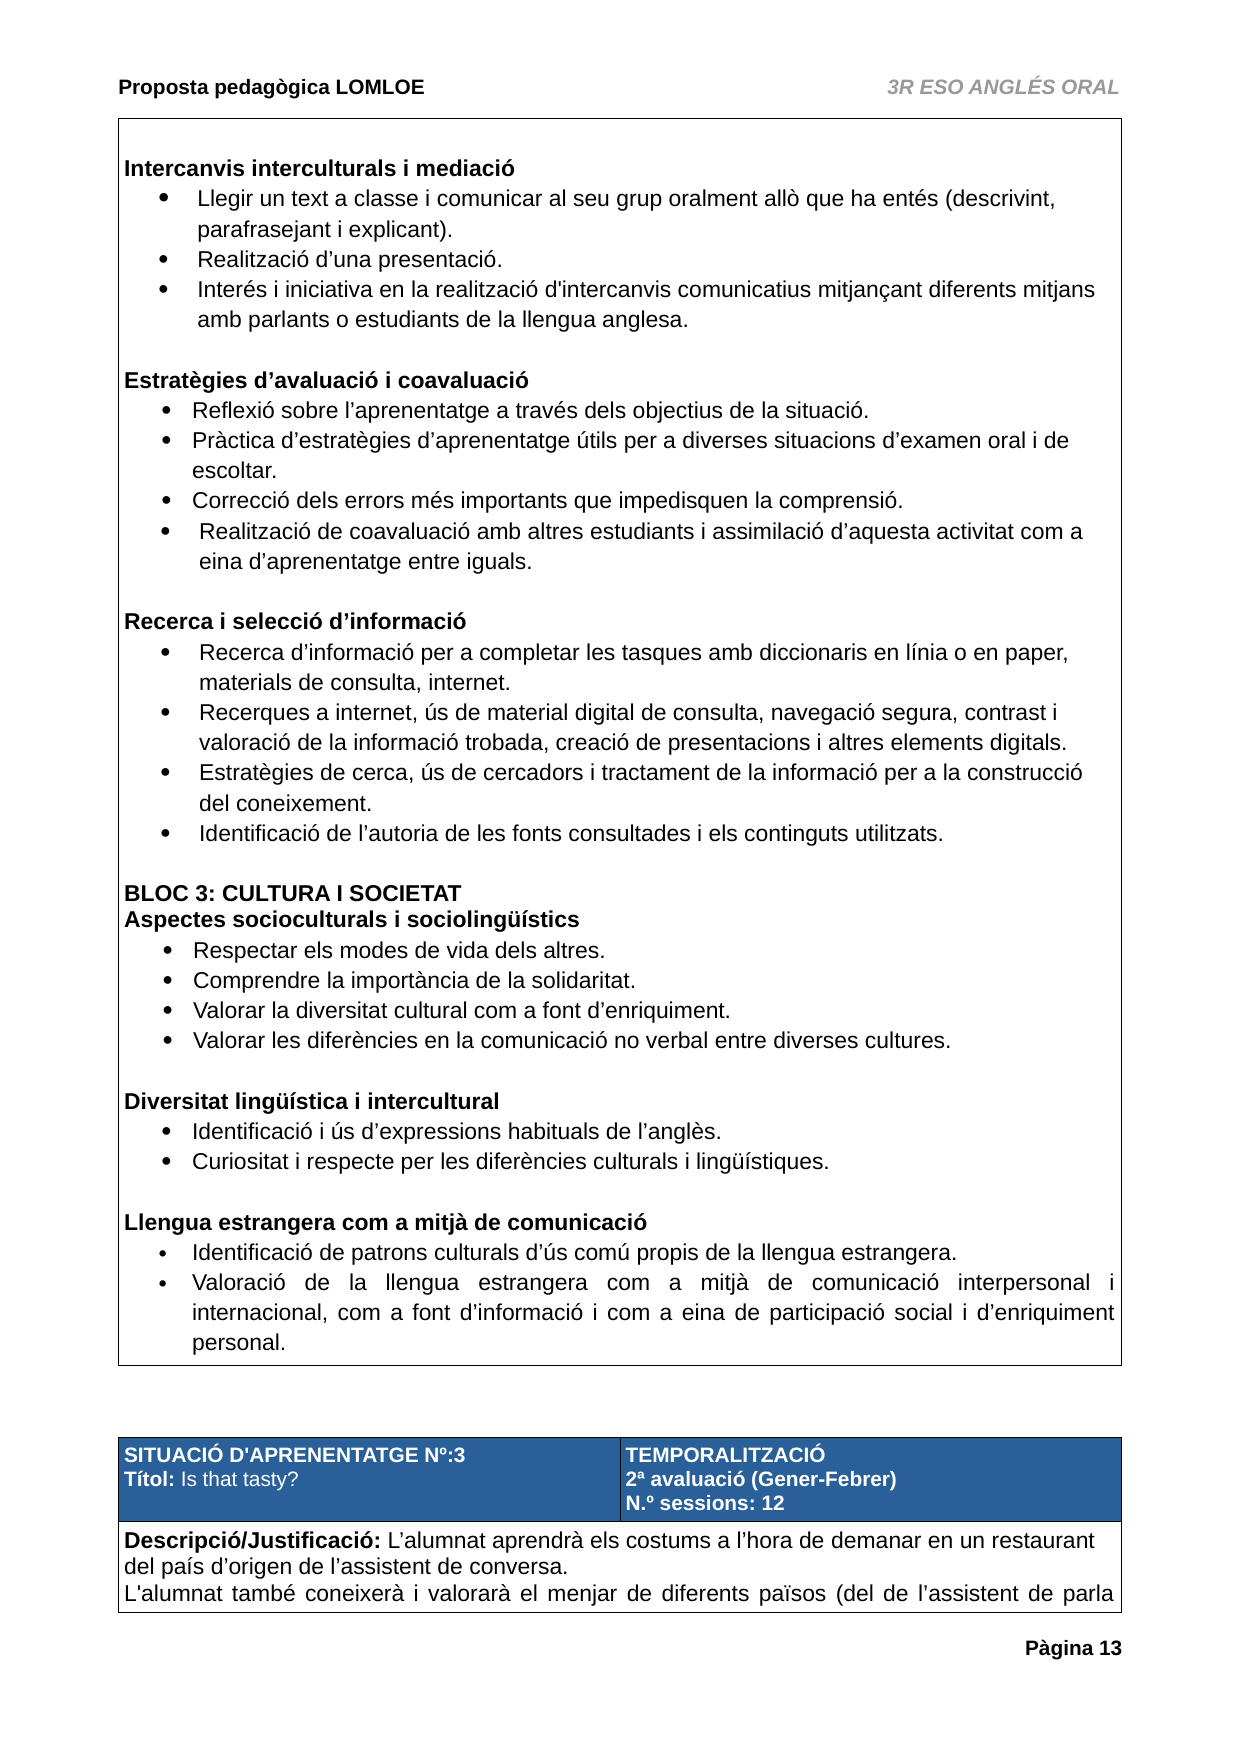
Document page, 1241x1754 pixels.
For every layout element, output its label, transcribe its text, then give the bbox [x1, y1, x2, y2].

table_header SITUACIÓ D'APRENENTATGE Nº:3 Títol: Is that tasty? [119, 1438, 620, 1521]
table_cell Descripció/Justificació: L’alumnat aprendrà els costums a l’hora de demanar en un restaurant del país d’origen de l’assistent de conversa. L'alumnat també coneixerà i valorarà el menjar de diferents països (del de l’assistent de parla [119, 1522, 1121, 1612]
table_cell Intercanvis interculturals i mediació Llegir un text a classe i comunicar al seu grup oralment allò que ha entés (descrivint, parafrasejant i explicant). Realització d’una presentació. Interés i iniciativa en la realització d'intercanvis comunicatius mitjançant diferents mitjans amb parlants o estudiants de la llengua anglesa. Estratègies d’avaluació i coavaluació Reflexió sobre l’aprenentatge a través dels objectius de la situació. Pràctica d’estratègies d’aprenentatge útils per a diverses situacions d’examen oral i de escoltar. Correcció dels errors més importants que impedisquen la comprensió. Realització de coavaluació amb altres estudiants i assimilació d’aquesta activitat com a eina d’aprenentatge entre iguals. Recerca i selecció d’informació Recerca d’informació per a completar les tasques amb diccionaris en línia o en paper, materials de consulta, internet. Recerques a internet, ús de material digital de consulta, navegació segura, contrast i valoració de la informació trobada, creació de presentacions i altres elements digitals. Estratègies de cerca, ús de cercadors i tractament de la informació per a la construcció del coneixement. Identificació de l’autoria de les fonts consultades i els continguts utilitzats. BLOC 3: CULTURA I SOCIETAT Aspectes socioculturals i sociolingüístics Respectar els modes de vida dels altres. Comprendre la importància de la solidaritat. Valorar la diversitat cultural com a font d’enriquiment. Valorar les diferències en la comunicació no verbal entre diverses cultures. Diversitat lingüística i intercultural Identificació i ús d’expressions habituals de l’anglès. Curiositat i respecte per les diferències culturals i lingüístiques. Llengua estrangera com a mitjà de comunicació Identificació de patrons culturals d’ús comú propis de la llengua estrangera. Valoració de la llengua estrangera com a mitjà de comunicació interpersonal i internacional, com a font d’informació i com a eina de participació social i d’enriquiment personal. [119, 119, 1121, 1365]
table_header TEMPORALITZACIÓ 2ª avaluació (Gener-Febrer) N.º sessions: 12 [621, 1438, 1121, 1521]
